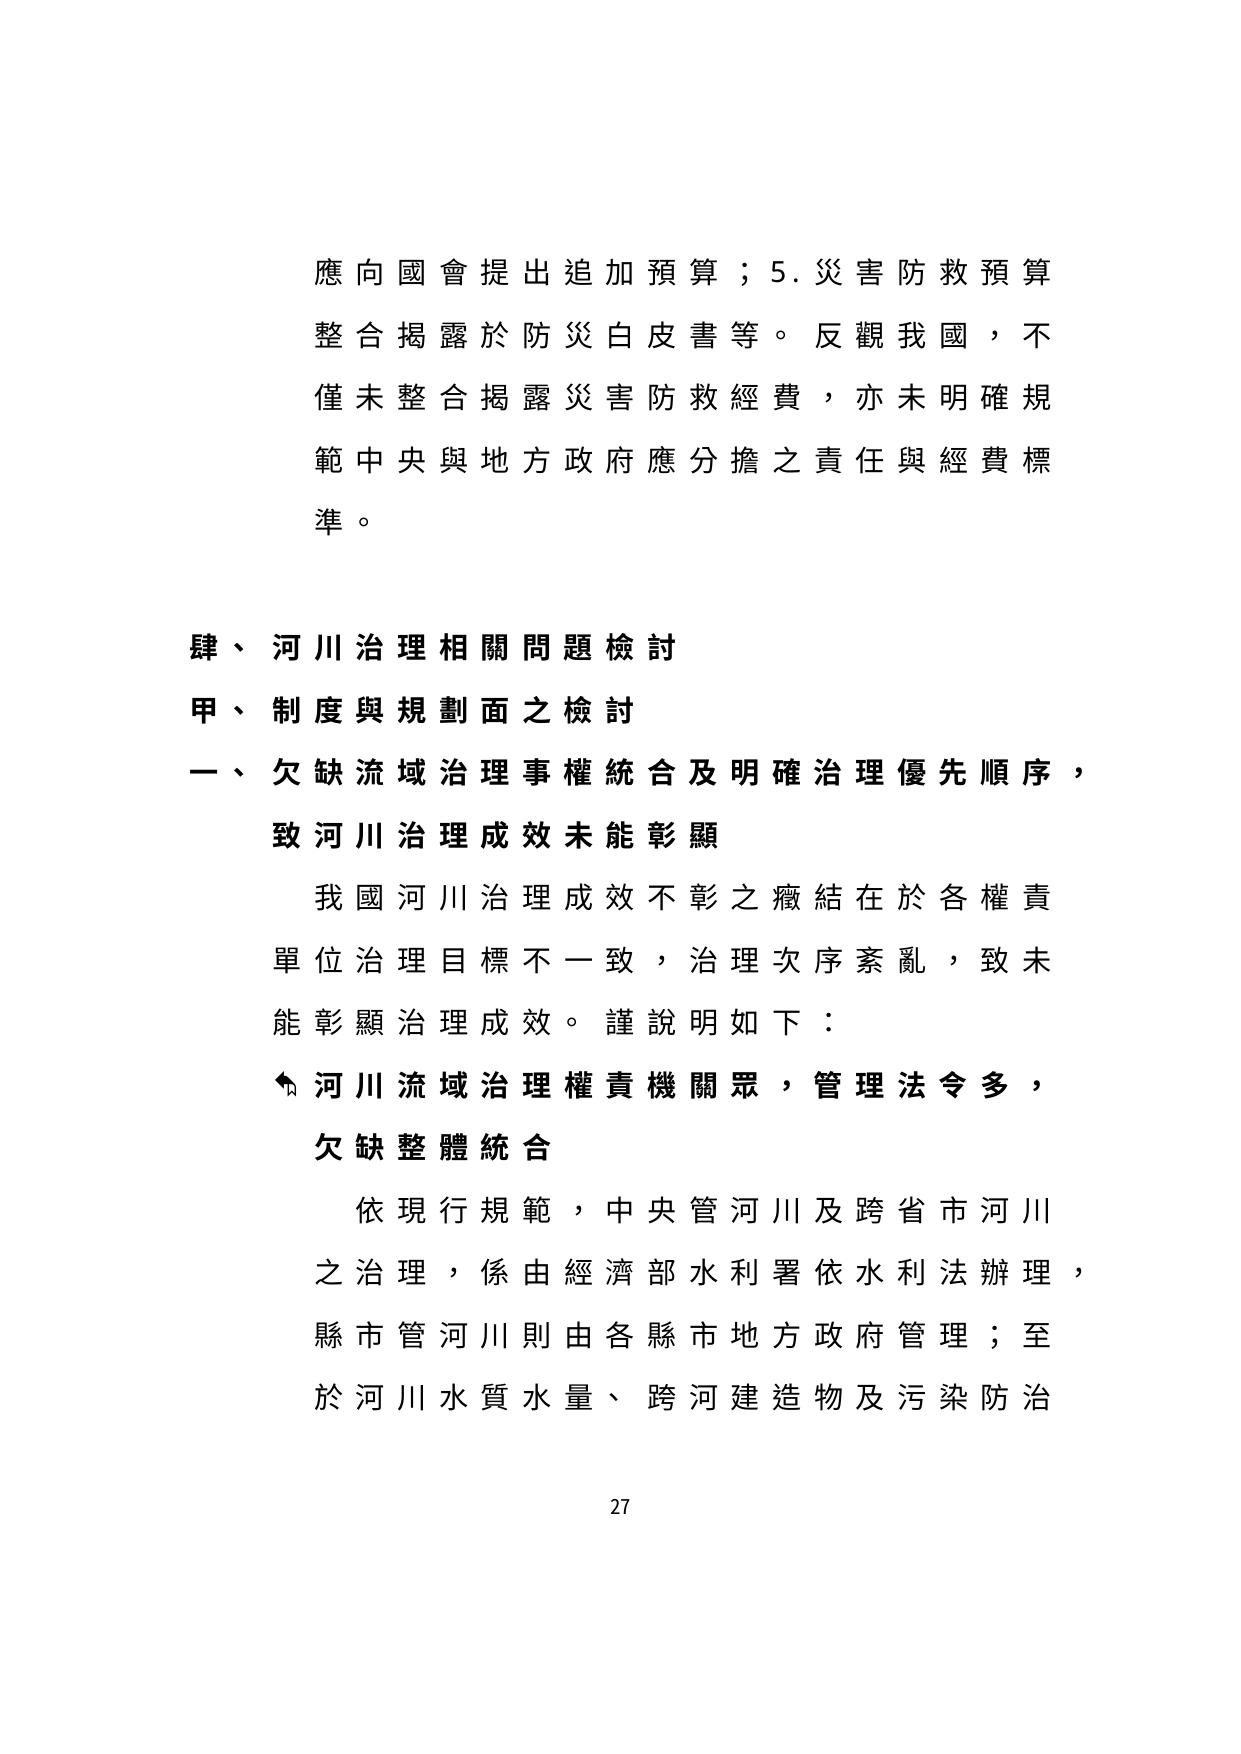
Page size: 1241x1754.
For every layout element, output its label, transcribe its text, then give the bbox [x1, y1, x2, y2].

text 預算面案例：分析日本救災預算制度之主要特色，包括：1.具有長期、穩定之財源；2.明確劃分中央與地方政府職責分工；3.明確列示災害支出之種類與費用標準；4.原編列之災害防救經費，如有不敷支應時，應向國會提出追加預算；5.災害防救預算整合揭露於防災白皮書等。反觀我國，不僅未整合揭露災害防救經費，亦未明確規範中央與地方政府應分擔之責任與經費標準。 [242, 229, 1058, 542]
text 一、欠缺流域治理事權統合及明確治理優先順序，致河川治理成效未能彰顯 [183, 729, 1058, 854]
text 肆、河川治理相關問題檢討 [183, 604, 1058, 667]
text 河川流域治理權責機關眾，管理法令多，欠缺整體統合 [242, 1042, 1058, 1167]
text 甲、制度與規劃面之檢討 [183, 667, 1058, 729]
text 我國河川治理成效不彰之癥結在於各權責單位治理目標不一致，治理次序紊亂，致未能彰顯治理成效。謹說明如下： [242, 854, 1058, 1042]
text 依現行規範，中央管河川及跨省市河川之治理，係由經濟部水利署依水利法辦理，縣市管河川則由各縣市地方政府管理；至於河川水質水量、跨河建造物及污染防治則分屬於不同機關所管(詳附表4-1)，欠缺整體統合。另依現行組織架構，中央主管河川流域法令之機關包含交通部、內政部、經濟部、財政部、農委會、文建會及環保署，其所涉法令涵括土地法、水利法等23種；至於地方單位則包含河川流經之縣市政府(詳附圖4-1)。 [271, 1167, 1058, 1417]
